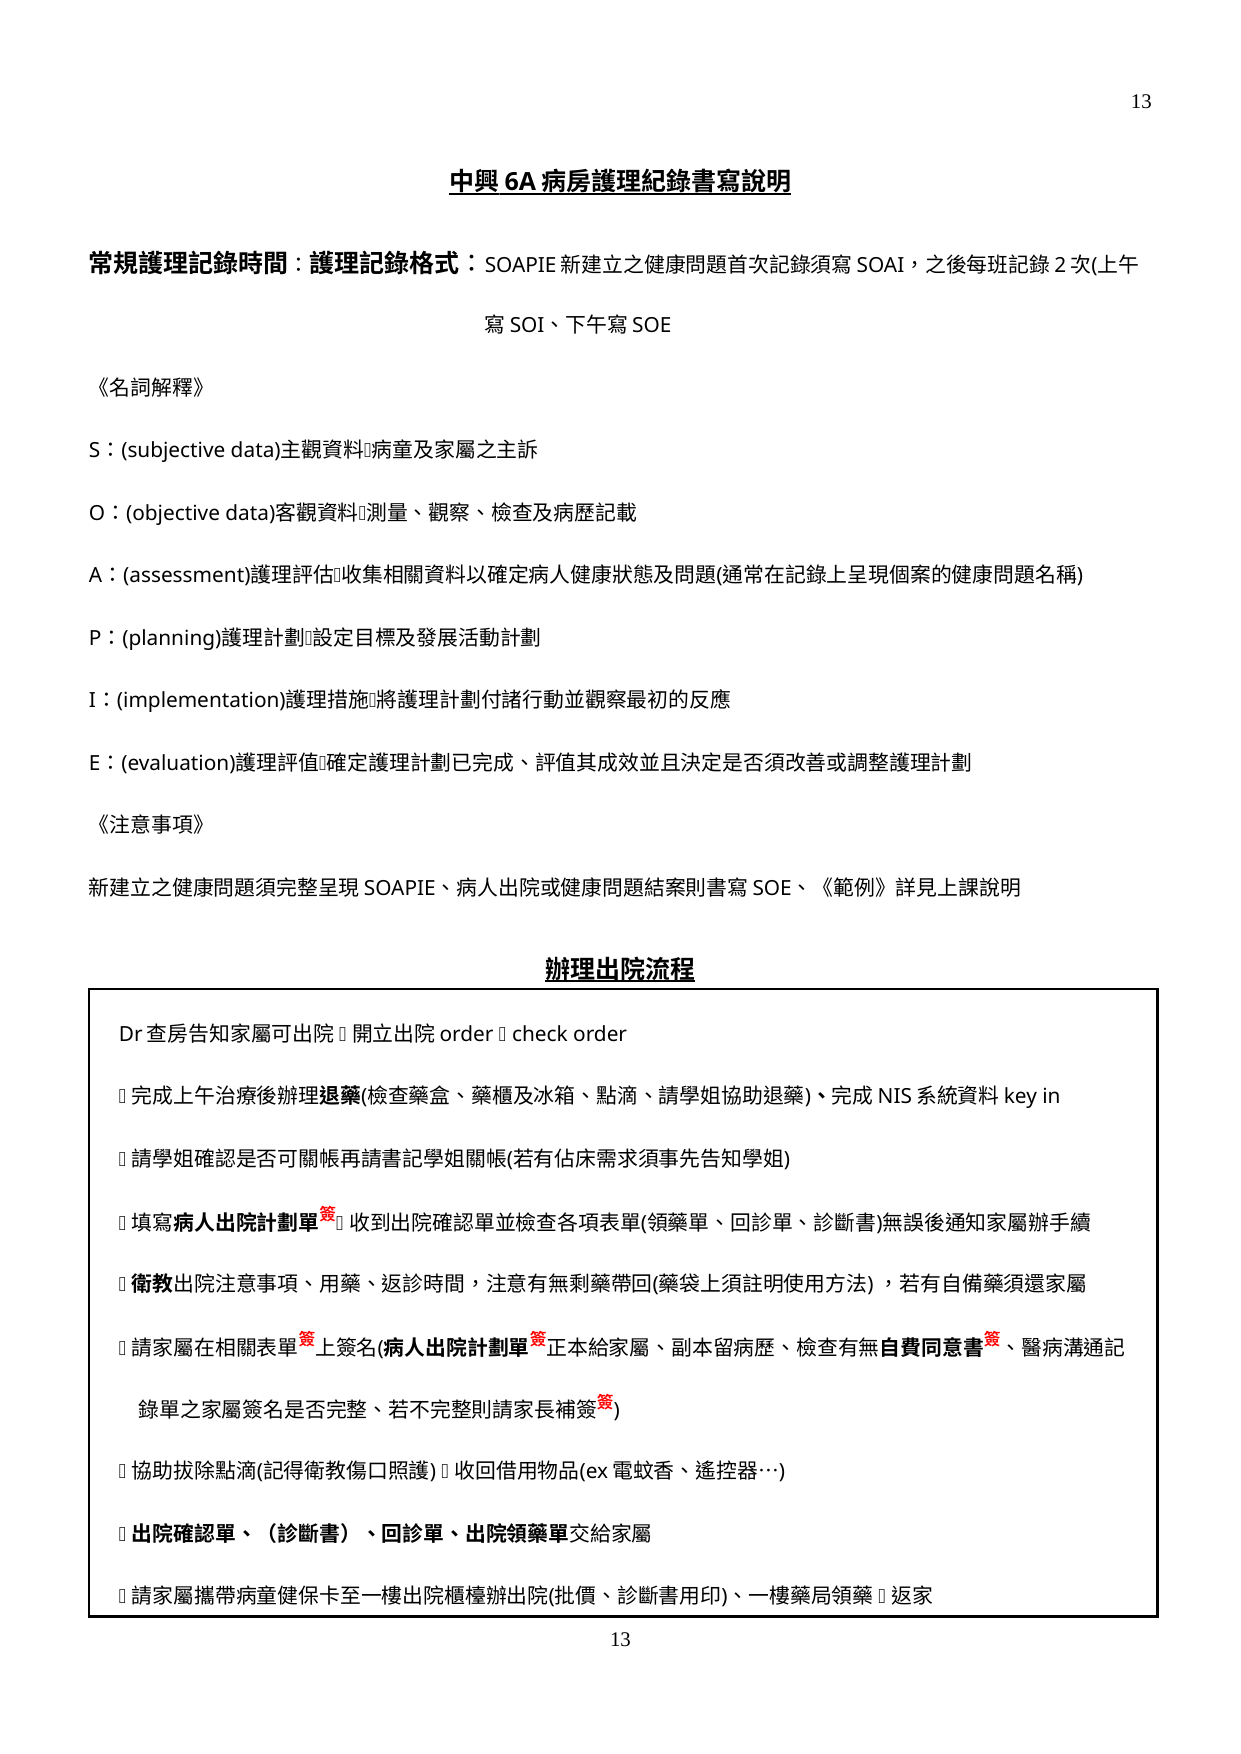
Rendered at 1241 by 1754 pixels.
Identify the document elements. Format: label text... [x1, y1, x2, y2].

table_header Dr查房告知家屬可出院 [ 開立出院order [ check order [ 完成上午治療後辦理退藥(檢查藥盒、藥櫃及冰箱、點滴、請學姐協助退藥)、完成NIS系統資料key in [ 請學姐確認是否可關帳再請書記學姐關帳(若有佔床需求須事先告知學姐) [ 填寫病人出院計劃單簽[ 收到出院確認單並檢查各項表單(領藥單、回診單、診斷書)無誤後通知家屬辦手續 [ 衛教出院注意事項、用藥、返診時間，注意有無剩藥帶回(藥袋上須註明使用方法) ，若有自備藥須還家屬 [ 請家屬在相關表單簽上簽名(病人出院計劃單簽正本給家屬、副本留病歷、檢查有無自費同意書簽、醫病溝通記錄單之家屬簽名是否完整、若不完整則請家長補簽簽) [ 協助拔除點滴(記得衛教傷口照護) [ 收回借用物品(ex電蚊香、遙控器…) [ 出院確認單、（診斷書）、回診單、出院領藥單交給家屬 [ 請家屬攜帶病童健保卡至一樓出院櫃檯辦出院(批價、診斷書用印)、一樓藥局領藥 [ 返家 [90, 990, 1156, 1615]
text 《名詞解釋》 [89, 344, 1152, 407]
text 《注意事項》 [89, 782, 1152, 844]
text 新建立之健康問題須完整呈現SOAPIE、病人出院或健康問題結案則書寫SOE、《範例》詳見上課說明 [89, 844, 1152, 907]
text O：(objective data)客觀資料[測量、觀察、檢查及病歷記載 [89, 469, 1152, 532]
text S：(subjective data)主觀資料[病童及家屬之主訴 [89, 407, 1152, 469]
text 常規護理記錄時間：護理記錄格式：SOAPIE新建立之健康問題首次記錄須寫SOAI，之後每班記錄2次(上午寫SOI、下午寫SOE [89, 219, 1152, 344]
text 中興6A病房護理紀錄書寫說明 [89, 138, 1152, 201]
text E：(evaluation)護理評值[確定護理計劃已完成、評值其成效並且決定是否須改善或調整護理計劃 [89, 719, 1152, 782]
text P：(planning)護理計劃[設定目標及發展活動計劃 [89, 594, 1152, 657]
text A：(assessment)護理評估[收集相關資料以確定病人健康狀態及問題(通常在記錄上呈現個案的健康問題名稱) [89, 532, 1152, 594]
text I：(implementation)護理措施[將護理計劃付諸行動並觀察最初的反應 [89, 657, 1152, 719]
text 辦理出院流程 [89, 926, 1152, 988]
